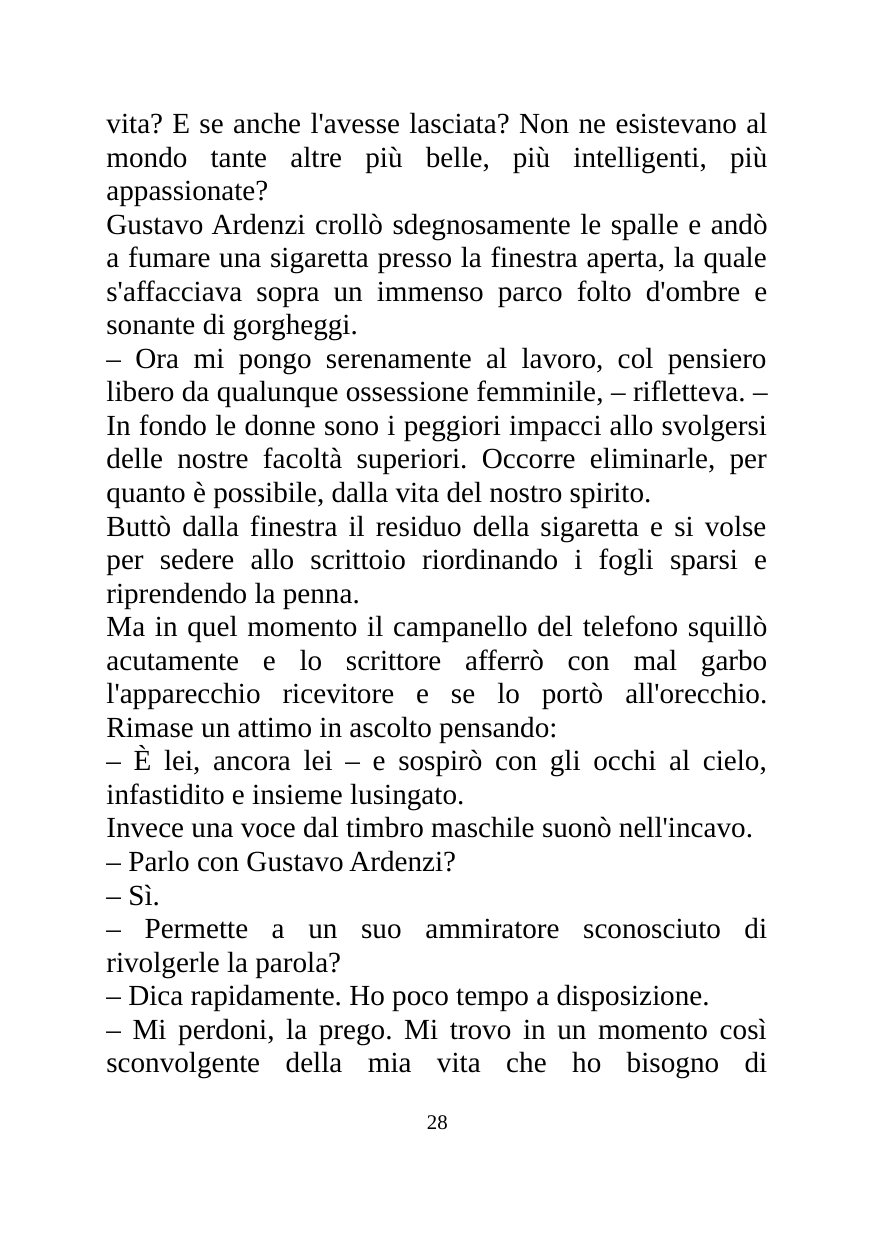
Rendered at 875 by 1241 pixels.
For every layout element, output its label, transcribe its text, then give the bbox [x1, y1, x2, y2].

text Gustavo Ardenzi crollò sdegnosamente le spalle e andò a fumare una sigaretta presso la finestra aperta, la quale s'affacciava sopra un immenso parco folto d'ombre e sonante di gorgheggi. [106, 207, 768, 341]
text Buttò dalla finestra il residuo della sigaretta e si volse per sedere allo scrittoio riordinando i fogli sparsi e riprendendo la penna. [106, 509, 768, 609]
text vita? E se anche l'avesse lasciata? Non ne esistevano al mondo tante altre più belle, più intelligenti, più appassionate? [106, 106, 768, 207]
text Invece una voce dal timbro maschile suonò nell'incavo. [106, 811, 768, 844]
text Ma in quel momento il campanello del telefono squillò acutamente e lo scrittore afferrò con mal garbo l'apparecchio ricevitore e se lo portò all'orecchio. Rimase un attimo in ascolto pensando: [106, 609, 768, 743]
text – È lei, ancora lei – e sospirò con gli occhi al cielo, infastidito e insieme lusingato. [106, 743, 768, 811]
text – Ora mi pongo serenamente al lavoro, col pensiero libero da qualunque ossessione femminile, – rifletteva. – In fondo le donne sono i peggiori impacci allo svolgersi delle nostre facoltà superiori. Occorre eliminarle, per quanto è possibile, dalla vita del nostro spirito. [106, 341, 768, 509]
text – Permette a un suo ammiratore sconosciuto di rivolgerle la parola? [106, 911, 768, 978]
text – Parlo con Gustavo Ardenzi? [106, 844, 768, 878]
text – Mi perdoni, la prego. Mi trovo in un momento così sconvolgente della mia vita che ho bisogno di [106, 1012, 768, 1079]
text – Sì. [106, 878, 768, 911]
text – Dica rapidamente. Ho poco tempo a disposizione. [106, 978, 768, 1012]
